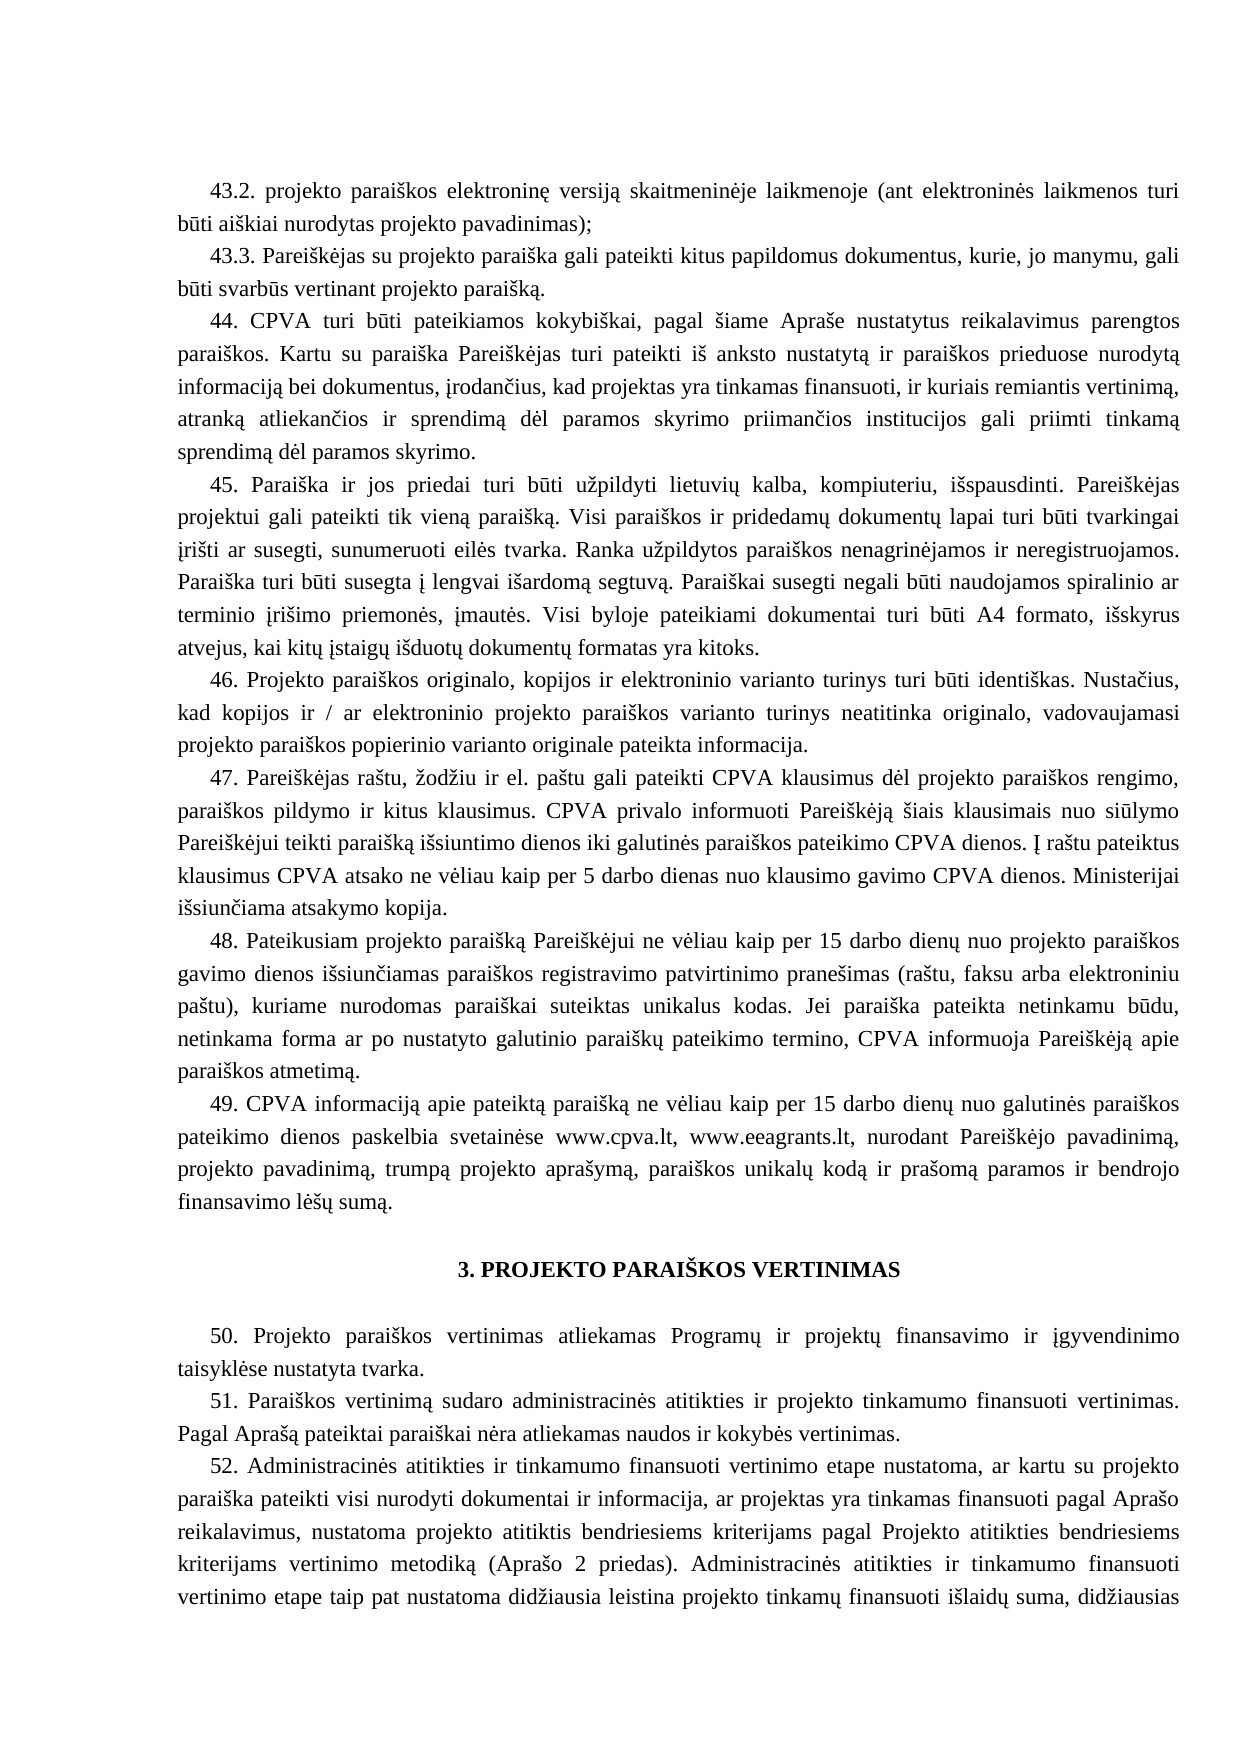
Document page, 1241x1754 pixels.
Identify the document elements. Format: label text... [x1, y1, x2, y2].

text 51. Paraiškos vertinimą sudaro administracinės atitikties ir projekto tinkamumo finansuoti vertinimas. Pagal Aprašą pateiktai paraiškai nėra atliekamas naudos ir kokybės vertinimas. [177, 1387, 1181, 1446]
text 48. Pateikusiam projekto paraišką Pareiškėjui ne vėliau kaip per 15 darbo dienų nuo projekto paraiškos gavimo dienos išsiunčiamas paraiškos registravimo patvirtinimo pranešimas (raštu, faksu arba elektroniniu paštu), kuriame nurodomas paraiškai suteiktas unikalus kodas. Jei paraiška pateikta netinkamu būdu, netinkama forma ar po nustatyto galutinio paraiškų pateikimo termino, CPVA informuoja Pareiškėją apie paraiškos atmetimą. [177, 927, 1181, 1084]
text 43.2. projekto paraiškos elektroninę versiją skaitmeninėje laikmenoje (ant elektroninės laikmenos turi būti aiškiai nurodytas projekto pavadinimas); [177, 177, 1181, 236]
text 49. CPVA informaciją apie pateiktą paraišką ne vėliau kaip per 15 darbo dienų nuo galutinės paraiškos pateikimo dienos paskelbia svetainėse www.cpva.lt, www.eeagrants.lt, nurodant Pareiškėjo pavadinimą, projekto pavadinimą, trumpą projekto aprašymą, paraiškos unikalų kodą ir prašomą paramos ir bendrojo finansavimo lėšų sumą. [177, 1090, 1181, 1214]
text 52. Administracinės atitikties ir tinkamumo finansuoti vertinimo etape nustatoma, ar kartu su projekto paraiška pateikti visi nurodyti dokumentai ir informacija, ar projektas yra tinkamas finansuoti pagal Aprašo reikalavimus, nustatoma projekto atitiktis bendriesiems kriterijams pagal Projekto atitikties bendriesiems kriterijams vertinimo metodiką (Aprašo 2 priedas). Administracinės atitikties ir tinkamumo finansuoti vertinimo etape taip pat nustatoma didžiausia leistina projekto tinkamų finansuoti išlaidų suma, didžiausias [177, 1453, 1181, 1609]
text 46. Projekto paraiškos originalo, kopijos ir elektroninio varianto turinys turi būti identiškas. Nustačius, kad kopijos ir / ar elektroninio projekto paraiškos varianto turinys neatitinka originalo, vadovaujamasi projekto paraiškos popierinio varianto originale pateikta informacija. [177, 666, 1181, 758]
text 45. Paraiška ir jos priedai turi būti užpildyti lietuvių kalba, kompiuteriu, išspausdinti. Pareiškėjas projektui gali pateikti tik vieną paraišką. Visi paraiškos ir pridedamų dokumentų lapai turi būti tvarkingai įrišti ar susegti, sunumeruoti eilės tvarka. Ranka užpildytos paraiškos nenagrinėjamos ir neregistruojamos. Paraiška turi būti susegta į lengvai išardomą segtuvą. Paraiškai susegti negali būti naudojamos spiralinio ar terminio įrišimo priemonės, įmautės. Visi byloje pateikiami dokumentai turi būti A4 formato, išskyrus atvejus, kai kitų įstaigų išduotų dokumentų formatas yra kitoks. [177, 471, 1181, 660]
text 47. Pareiškėjas raštu, žodžiu ir el. paštu gali pateikti CPVA klausimus dėl projekto paraiškos rengimo, paraiškos pildymo ir kitus klausimus. CPVA privalo informuoti Pareiškėją šiais klausimais nuo siūlymo Pareiškėjui teikti paraišką išsiuntimo dienos iki galutinės paraiškos pateikimo CPVA dienos. Į raštu pateiktus klausimus CPVA atsako ne vėliau kaip per 5 darbo dienas nuo klausimo gavimo CPVA dienos. Ministerijai išsiunčiama atsakymo kopija. [177, 764, 1181, 921]
text 43.3. Pareiškėjas su projekto paraiška gali pateikti kitus papildomus dokumentus, kurie, jo manymu, gali būti svarbūs vertinant projekto paraišką. [177, 242, 1181, 301]
text 50. Projekto paraiškos vertinimas atliekamas Programų ir projektų finansavimo ir įgyvendinimo taisyklėse nustatyta tvarka. [177, 1322, 1181, 1381]
text 44. CPVA turi būti pateikiamos kokybiškai, pagal šiame Apraše nustatytus reikalavimus parengtos paraiškos. Kartu su paraiška Pareiškėjas turi pateikti iš anksto nustatytą ir paraiškos prieduose nurodytą informaciją bei dokumentus, įrodančius, kad projektas yra tinkamas finansuoti, ir kuriais remiantis vertinimą, atranką atliekančios ir sprendimą dėl paramos skyrimo priimančios institucijos gali priimti tinkamą sprendimą dėl paramos skyrimo. [177, 308, 1181, 464]
text 3. PROJEKTO PARAIŠKOS VERTINIMAS [177, 1256, 1181, 1282]
